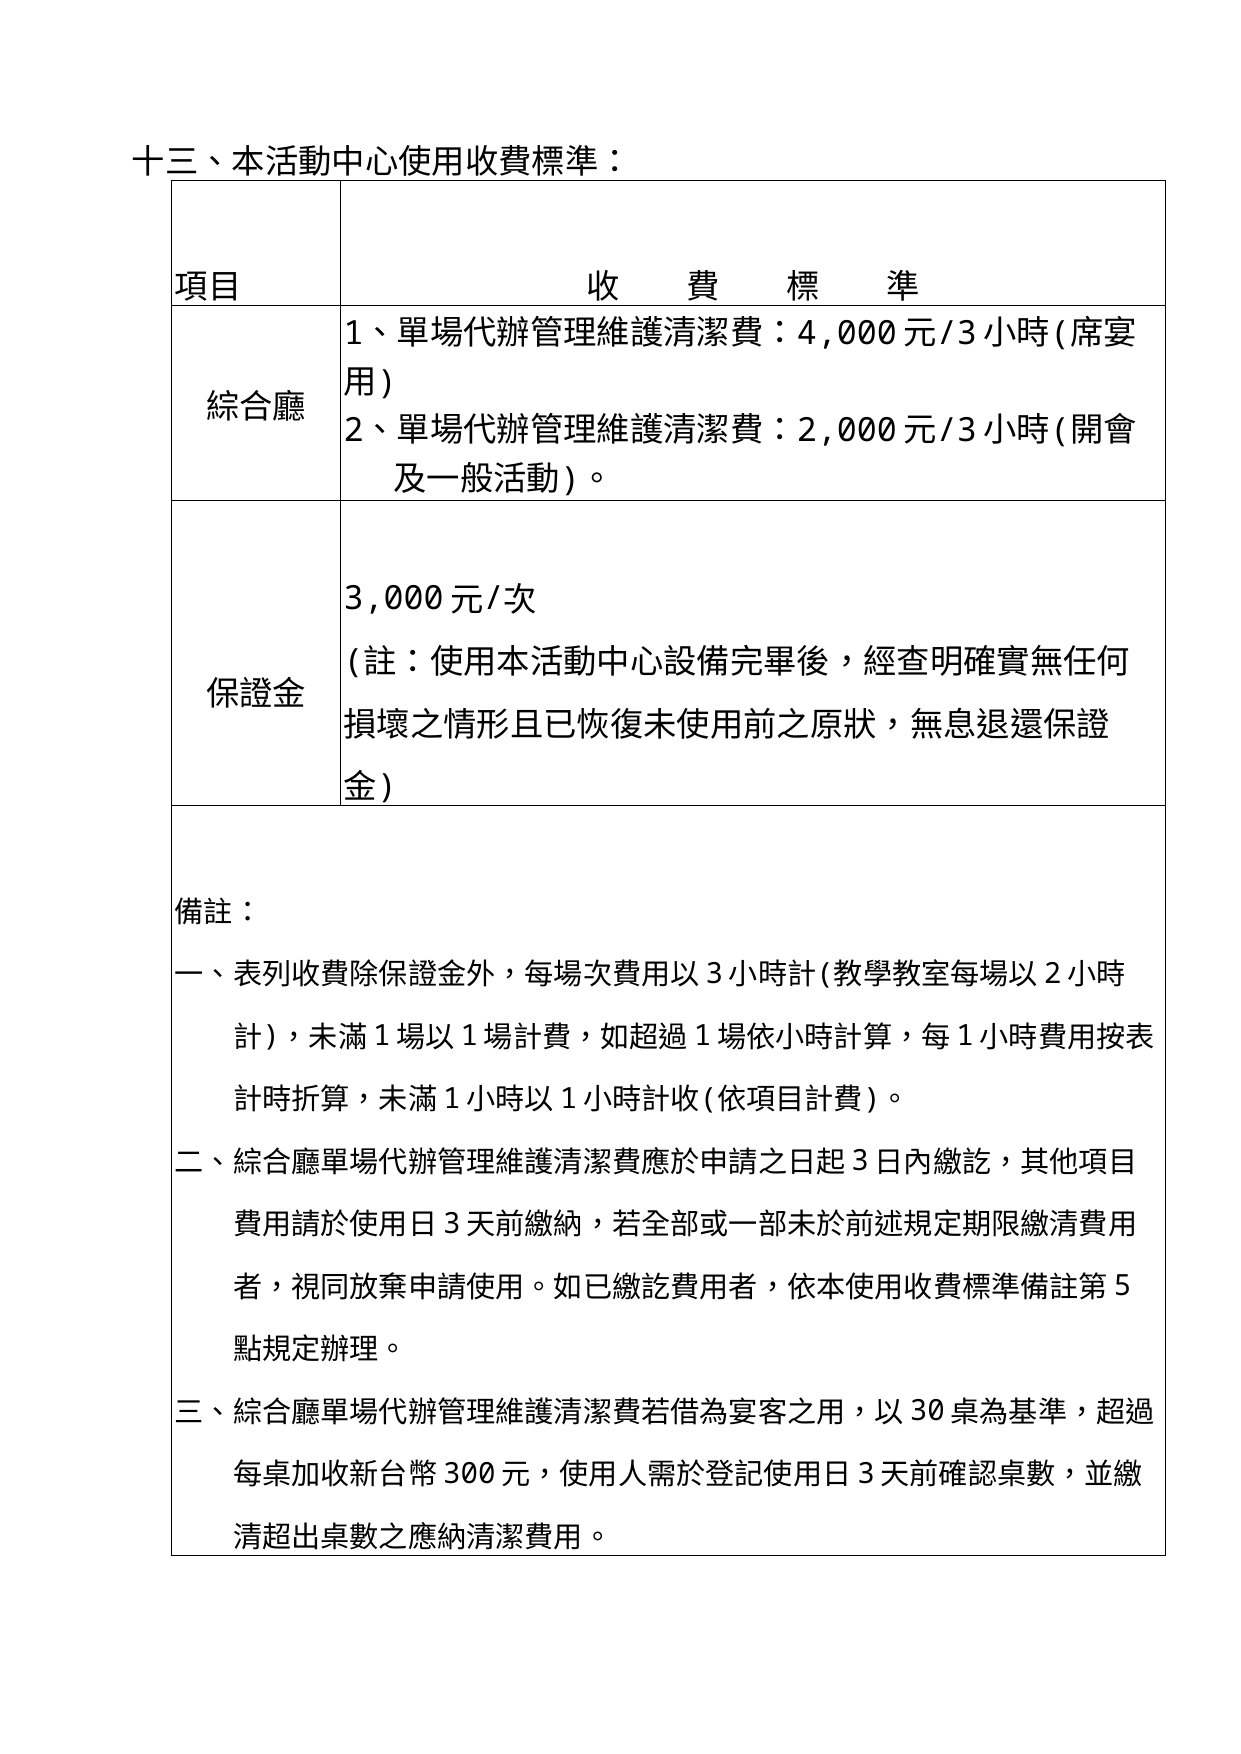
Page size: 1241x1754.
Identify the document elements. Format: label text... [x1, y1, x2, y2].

table_cell 1、單場代辦管理維護清潔費：4,000元/3小時(席宴用) 2、單場代辦管理維護清潔費：2,000元/3小時(開會及一般活動)。 [341, 306, 1165, 500]
table_header 項目 [172, 181, 340, 305]
text 十三、本活動中心使用收費標準： [131, 118, 1162, 180]
table_cell 備註： 一、表列收費除保證金外，每場次費用以3小時計(教學教室每場以2小時計)，未滿1場以1場計費，如超過1場依小時計算，每1小時費用按表計時折算，未滿1小時以1小時計收(依項目計費)。 二、綜合廳單場代辦管理維護清潔費應於申請之日起3日內繳訖，其他項目費用請於使用日3天前繳納，若全部或一部未於前述規定期限繳清費用者，視同放棄申請使用。如已繳訖費用者，依本使用收費標準備註第5點規定辦理。 三、綜合廳單場代辦管理維護清潔費若借為宴客之用，以30桌為基準，超過每桌加收新台幣300元，使用人需於登記使用日3天前確認桌數，並繳清超出桌數之應納清潔費用。 [172, 806, 1165, 1555]
table_header 收 費 標 準 [341, 181, 1165, 305]
table_cell 綜合廳 [172, 306, 340, 500]
table_cell 保證金 [172, 501, 340, 805]
table_cell 3,000元/次 (註：使用本活動中心設備完畢後，經查明確實無任何損壞之情形且已恢復未使用前之原狀，無息退還保證金) [341, 501, 1165, 805]
